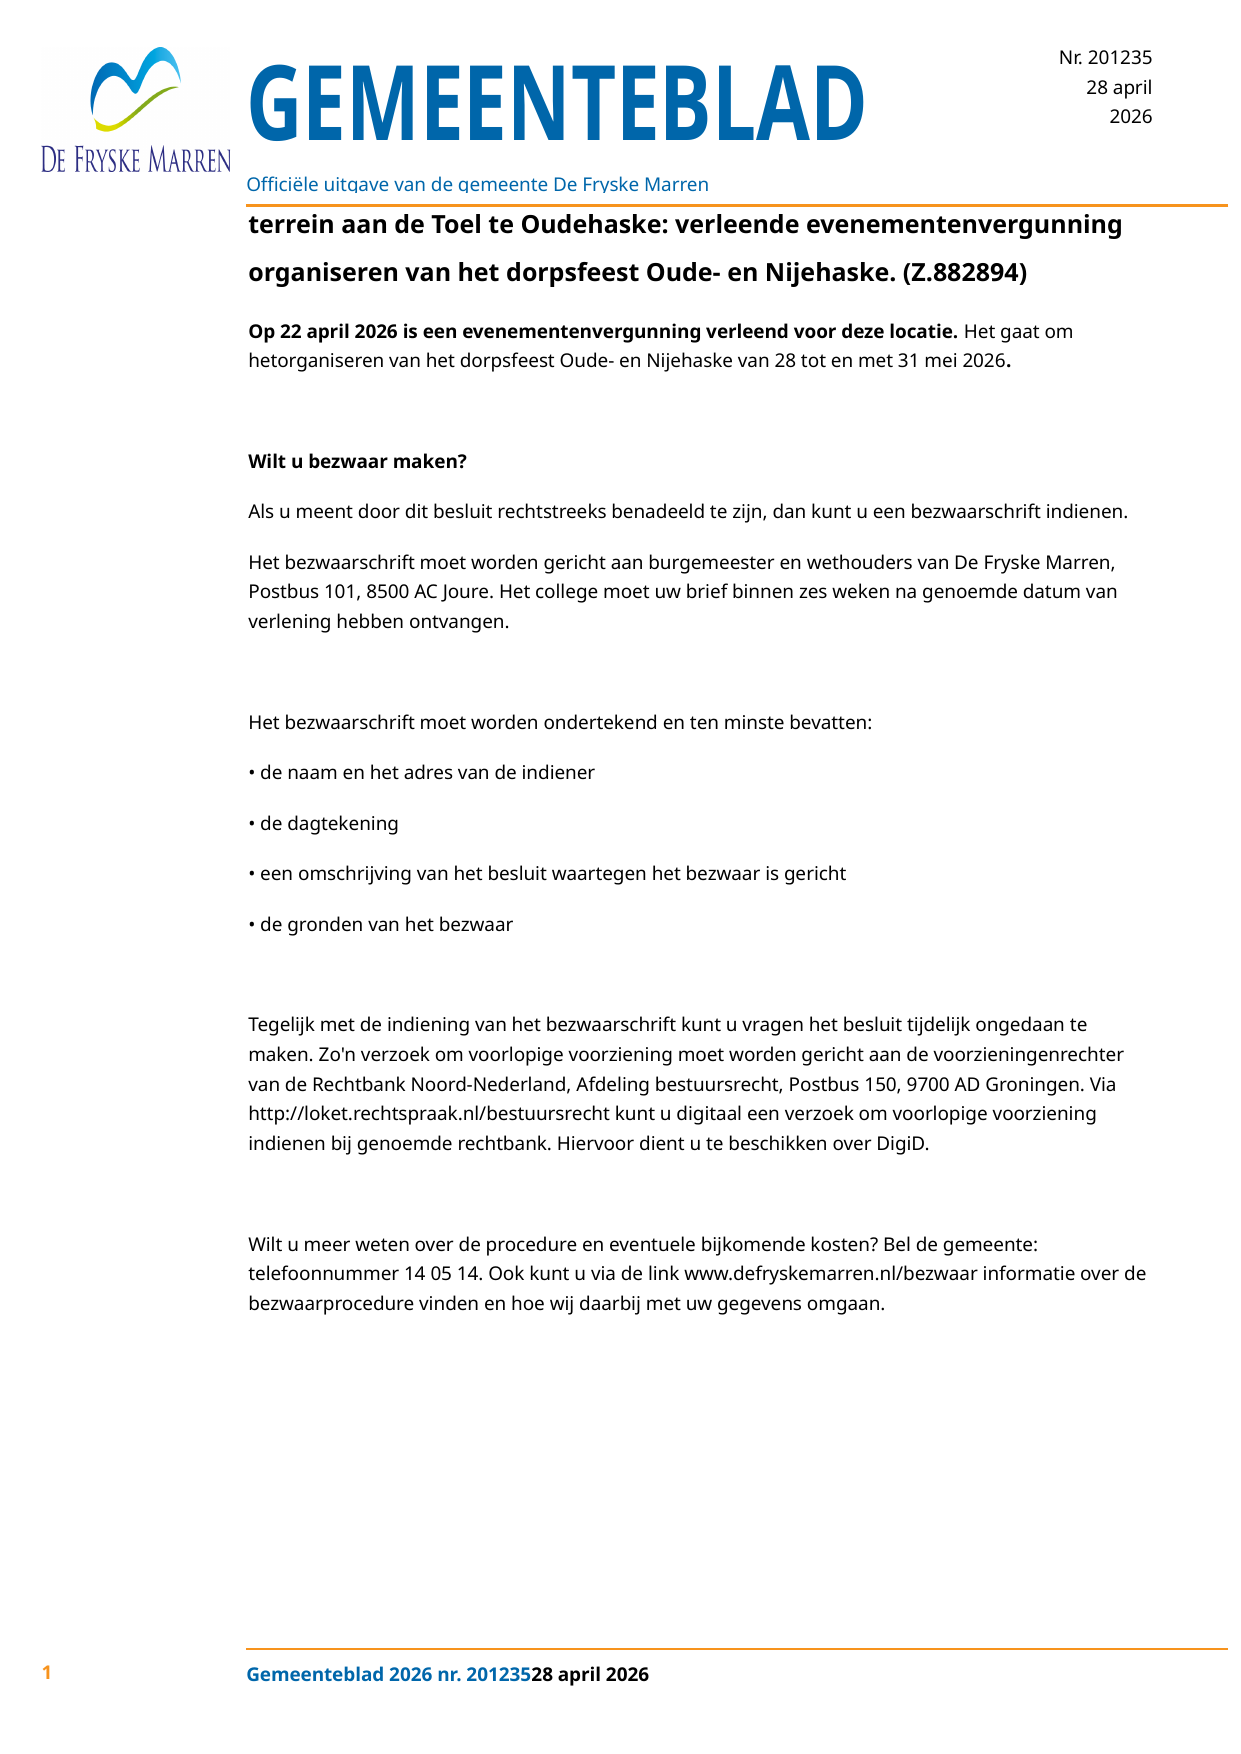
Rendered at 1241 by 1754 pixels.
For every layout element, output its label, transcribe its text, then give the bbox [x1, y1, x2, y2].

text • de dagtekening [248, 810, 1152, 836]
text • de naam en het adres van de indiener [248, 759, 1152, 785]
text Het bezwaarschrift moet worden gericht aan burgemeester en wethouders van De Fryske Marren, Postbus 101, 8500 AC Joure. Het college moet uw brief binnen zes weken na genoemde datum van verlening hebben ontvangen. [248, 549, 1152, 634]
picture [41, 47, 231, 172]
text Als u meent door dit besluit rechtstreeks benadeeld te zijn, dan kunt u een bezwaarschrift indienen. [248, 499, 1152, 524]
text Tegelijk met de indiening van het bezwaarschrift kunt u vragen het besluit tijdelijk ongedaan te maken. Zo'n verzoek om voorlopige voorziening moet worden gericht aan de voorzieningenrechter van de Rechtbank Noord-Nederland, Afdeling bestuursrecht, Postbus 150, 9700 AD Groningen. Via http://loket.rechtspraak.nl/bestuursrecht kunt u digitaal een verzoek om voorlopige voorziening indienen bij genoemde rechtbank. Hiervoor dient u te beschikken over DigiD. [248, 1012, 1152, 1156]
text Wilt u bezwaar maken? [248, 448, 1152, 474]
text • een omschrijving van het besluit waartegen het bezwaar is gericht [248, 860, 1152, 886]
text • de gronden van het bezwaar [248, 911, 1152, 937]
text Op 22 april 2026 is een evenementenvergunning verleend voor deze locatie. Het gaat om hetorganiseren van het dorpsfeest Oude- en Nijehaske van 28 tot en met 31 mei 2026. [248, 318, 1152, 373]
text terrein aan de Toel te Oudehaske: verleende evenementenvergunning organiseren van het dorpsfeest Oude- en Nijehaske. (Z.882894) [248, 207, 1152, 288]
text Wilt u meer weten over de procedure en eventuele bijkomende kosten? Bel de gemeente: telefoonnummer 14 05 14. Ook kunt u via de link www.defryskemarren.nl/bezwaar informatie over de bezwaarprocedure vinden en hoe wij daarbij met uw gegevens omgaan. [248, 1231, 1152, 1316]
text Het bezwaarschrift moet worden ondertekend en ten minste bevatten: [248, 709, 1152, 735]
